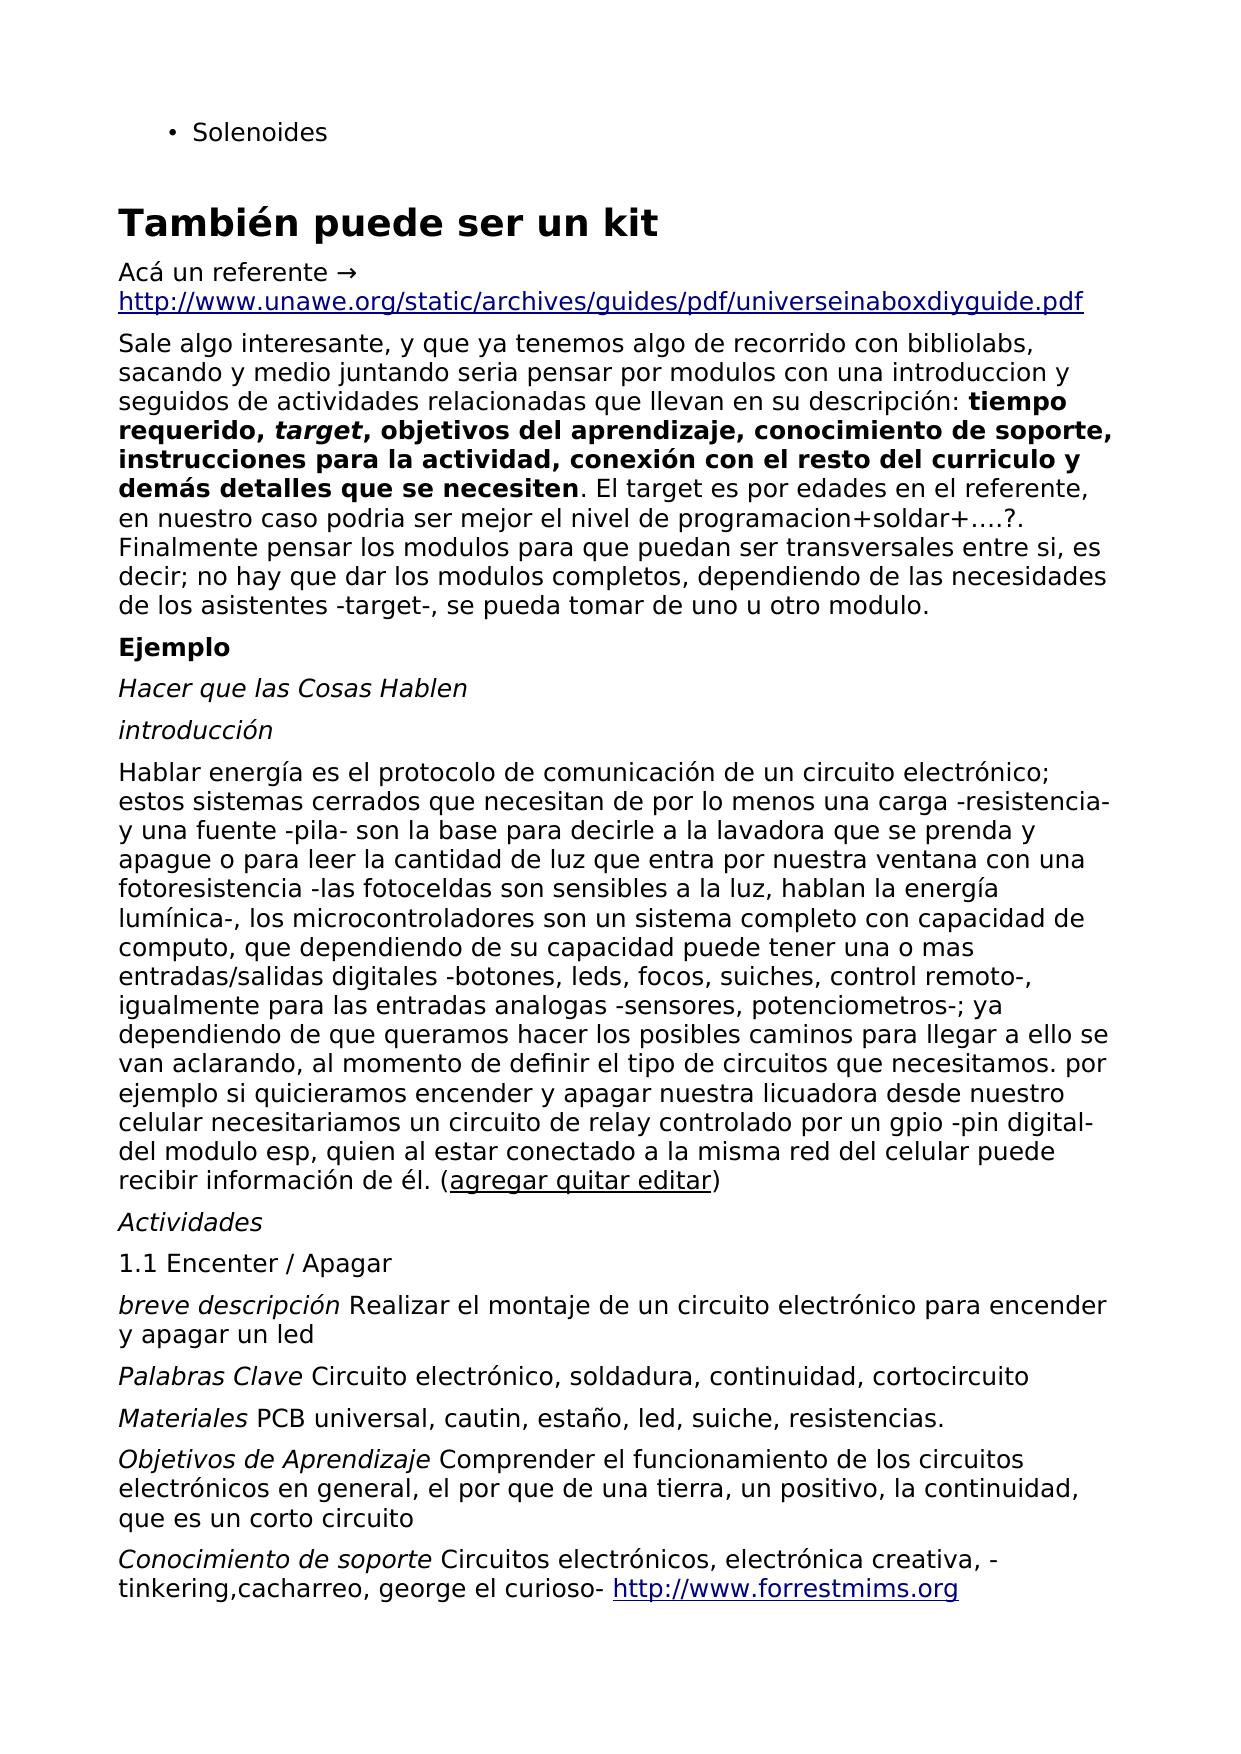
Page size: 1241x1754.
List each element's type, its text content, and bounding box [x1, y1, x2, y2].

text 1.1 Encenter / Apagar [118, 1249, 1122, 1279]
text Hablar energía es el protocolo de comunicación de un circuito electrónico; estos sistemas cerrados que necesitan de por lo menos una carga -resistencia- y una fuente -pila- son la base para decirle a la lavadora que se prenda y apague o para leer la cantidad de luz que entra por nuestra ventana con una fotoresistencia -las fotoceldas son sensibles a la luz, hablan la energía lumínica-, los microcontroladores son un sistema completo con capacidad de computo, que dependiendo de su capacidad puede tener una o mas entradas/salidas digitales -botones, leds, focos, suiches, control remoto-, igualmente para las entradas analogas -sensores, potenciometros-; ya dependiendo de que queramos hacer los posibles caminos para llegar a ello se van aclarando, al momento de definir el tipo de circuitos que necesitamos. por ejemplo si quicieramos encender y apagar nuestra licuadora desde nuestro celular necesitariamos un circuito de relay controlado por un gpio -pin digital- del modulo esp, quien al estar conectado a la misma red del celular puede recibir información de él. (agregar quitar editar) [118, 758, 1122, 1195]
text Objetivos de Aprendizaje Comprender el funcionamiento de los circuitos electrónicos en general, el por que de una tierra, un positivo, la continuidad, que es un corto circuito [118, 1445, 1122, 1533]
text Actividades [118, 1208, 1122, 1237]
subtitle También puede ser un kit [118, 202, 1122, 245]
text breve descripción Realizar el montaje de un circuito electrónico para encender y apagar un led [118, 1291, 1122, 1349]
text Hacer que las Cosas Hablen [118, 674, 1122, 704]
text Acá un referente → http://www.unawe.org/static/archives/guides/pdf/universeinaboxdiyguide.pdf [118, 258, 1122, 316]
text Ejemplo [118, 633, 1122, 662]
text introducción [118, 716, 1122, 745]
text Materiales PCB universal, cautin, estaño, led, suiche, resistencias. [118, 1404, 1122, 1433]
text Palabras Clave Circuito electrónico, soldadura, continuidad, cortocircuito [118, 1362, 1122, 1391]
text Conocimiento de soporte Circuitos electrónicos, electrónica creativa, -tinkering,cacharreo, george el curioso- http://www.forrestmims.org [118, 1545, 1122, 1604]
text Sale algo interesante, y que ya tenemos algo de recorrido con bibliolabs, sacando y medio juntando seria pensar por modulos con una introduccion y seguidos de actividades relacionadas que llevan en su descripción: tiempo requerido, target, objetivos del aprendizaje, conocimiento de soporte, instrucciones para la actividad, conexión con el resto del curriculo y demás detalles que se necesiten. El target es por edades en el referente, en nuestro caso podria ser mejor el nivel de programacion+soldar+….?. Finalmente pensar los modulos para que puedan ser transversales entre si, es decir; no hay que dar los modulos completos, dependiendo de las necesidades de los asistentes -target-, se pueda tomar de uno u otro modulo. [118, 329, 1122, 620]
list Solenoides [177, 118, 1122, 147]
